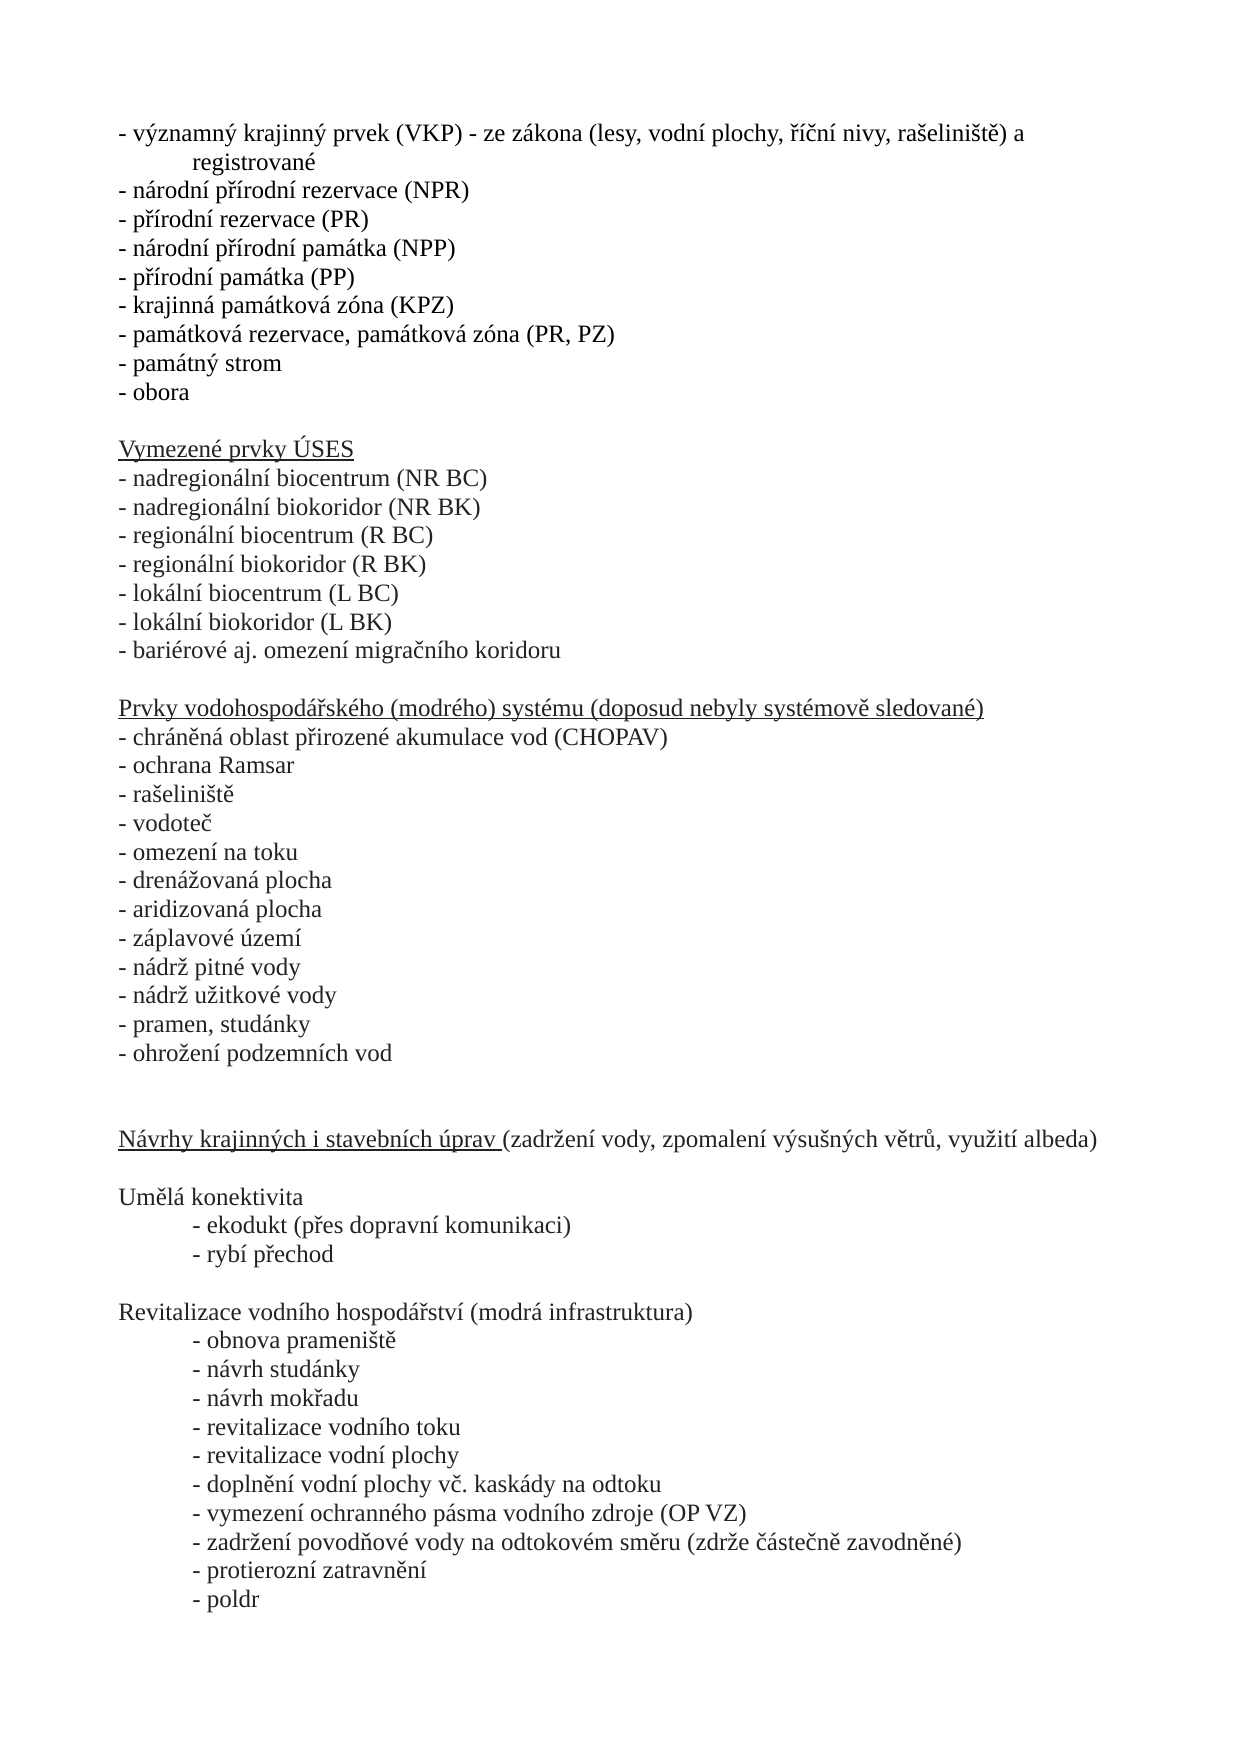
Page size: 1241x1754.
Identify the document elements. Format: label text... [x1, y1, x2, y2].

text Vymezené prvky ÚSES [118, 434, 1122, 463]
text - poldr [118, 1584, 1122, 1613]
text - nadregionální biokoridor (NR BK) [118, 492, 1122, 521]
text - vymezení ochranného pásma vodního zdroje (OP VZ) [118, 1498, 1122, 1527]
text - památková rezervace, památková zóna (PR, PZ) [118, 319, 1122, 348]
text - protierozní zatravnění [118, 1556, 1122, 1584]
text - přírodní památka (PP) [118, 262, 1122, 291]
text Umělá konektivita [118, 1182, 1122, 1211]
text - nadregionální biocentrum (NR BC) [118, 463, 1122, 492]
text - omezení na toku [118, 837, 1122, 866]
text - lokální biocentrum (L BC) [118, 578, 1122, 607]
text - ekodukt (přes dopravní komunikaci) [118, 1211, 1122, 1239]
text - aridizovaná plocha [118, 894, 1122, 923]
text - regionální biokoridor (R BK) [118, 549, 1122, 578]
text - národní přírodní rezervace (NPR) [118, 176, 1122, 204]
text - vodoteč [118, 808, 1122, 837]
text - drenážovaná plocha [118, 866, 1122, 894]
text - zadržení povodňové vody na odtokovém směru (zdrže částečně zavodněné) [118, 1527, 1122, 1556]
text - záplavové území [118, 923, 1122, 952]
text - návrh mokřadu [118, 1383, 1122, 1412]
text - bariérové aj. omezení migračního koridoru [118, 636, 1122, 664]
text - rašeliniště [118, 779, 1122, 808]
text - lokální biokoridor (L BK) [118, 607, 1122, 636]
text - přírodní rezervace (PR) [118, 204, 1122, 233]
text - rybí přechod [118, 1239, 1122, 1268]
text - pramen, studánky [118, 1009, 1122, 1038]
text - revitalizace vodní plochy [118, 1441, 1122, 1469]
text - krajinná památková zóna (KPZ) [118, 291, 1122, 319]
text - obnova prameniště [118, 1326, 1122, 1354]
text - ohrožení podzemních vod [118, 1038, 1122, 1067]
text Revitalizace vodního hospodářství (modrá infrastruktura) [118, 1297, 1122, 1326]
text - národní přírodní památka (NPP) [118, 233, 1122, 262]
text - nádrž pitné vody [118, 952, 1122, 981]
text Návrhy krajinných i stavebních úprav (zadržení vody, zpomalení výsušných větrů, využití albeda) [118, 1124, 1122, 1153]
text - nádrž užitkové vody [118, 981, 1122, 1009]
text - doplnění vodní plochy vč. kaskády na odtoku [118, 1469, 1122, 1498]
text - obora [118, 377, 1122, 406]
text - chráněná oblast přirozené akumulace vod (CHOPAV) [118, 722, 1122, 751]
text - památný strom [118, 348, 1122, 377]
text - významný krajinný prvek (VKP) - ze zákona (lesy, vodní plochy, říční nivy, rašeliniště) a registrované [118, 118, 1122, 176]
text Prvky vodohospodářského (modrého) systému (doposud nebyly systémově sledované) [118, 693, 1122, 722]
text - ochrana Ramsar [118, 751, 1122, 779]
text - revitalizace vodního toku [118, 1412, 1122, 1441]
text - regionální biocentrum (R BC) [118, 521, 1122, 549]
text - návrh studánky [118, 1354, 1122, 1383]
